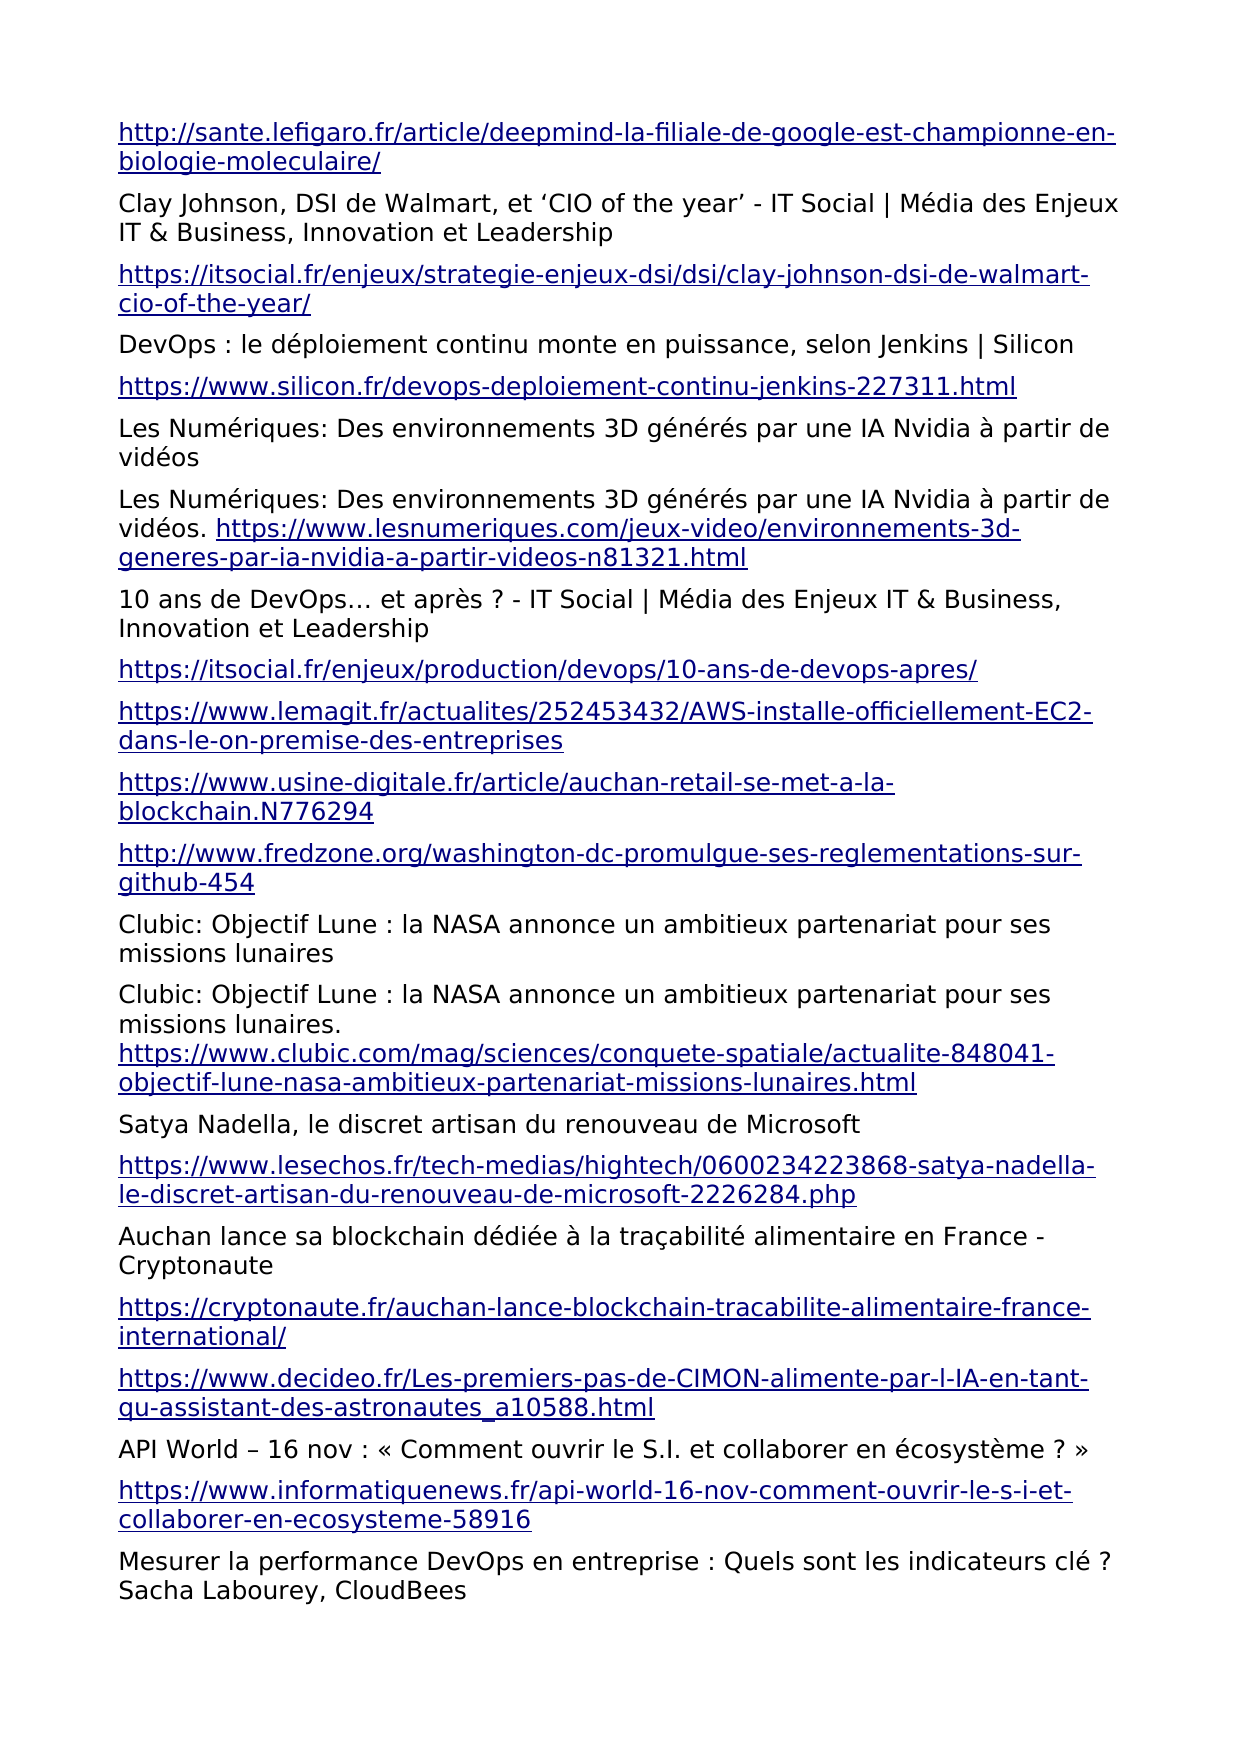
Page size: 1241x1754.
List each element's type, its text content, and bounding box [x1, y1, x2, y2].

text 10 ans de DevOps… et après ? - IT Social | Média des Enjeux IT & Business, Innovation et Leadership [118, 585, 1122, 643]
text https://cryptonaute.fr/auchan-lance-blockchain-tracabilite-alimentaire-france-international/ [118, 1293, 1122, 1351]
text Clubic: Objectif Lune : la NASA annonce un ambitieux partenariat pour ses missions lunaires. https://www.clubic.com/mag/sciences/conquete-spatiale/actualite-848041-objectif-lune-nasa-ambitieux-partenariat-missions-lunaires.html [118, 981, 1122, 1097]
text https://itsocial.fr/enjeux/production/devops/10-ans-de-devops-apres/ [118, 656, 1122, 685]
text https://www.lesechos.fr/tech-medias/hightech/0600234223868-satya-nadella-le-discret-artisan-du-renouveau-de-microsoft-2226284.php [118, 1151, 1122, 1210]
text https://www.usine-digitale.fr/article/auchan-retail-se-met-a-la-blockchain.N776294 [118, 768, 1122, 826]
text Clubic: Objectif Lune : la NASA annonce un ambitieux partenariat pour ses missions lunaires [118, 910, 1122, 968]
text Les Numériques: Des environnements 3D générés par une IA Nvidia à partir de vidéos. https://www.lesnumeriques.com/jeux-video/environnements-3d-generes-par-ia-nvidia-a-partir-videos-n81321.html [118, 485, 1122, 572]
text DevOps : le déploiement continu monte en puissance, selon Jenkins | Silicon [118, 331, 1122, 360]
text http://www.fredzone.org/washington-dc-promulgue-ses-reglementations-sur-github-454 [118, 839, 1122, 897]
text Mesurer la performance DevOps en entreprise : Quels sont les indicateurs clé ? Sacha Labourey, CloudBees [118, 1547, 1122, 1606]
text Clay Johnson, DSI de Walmart, et ‘CIO of the year’ - IT Social | Média des Enjeux IT & Business, Innovation et Leadership [118, 189, 1122, 247]
text https://www.silicon.fr/devops-deploiement-continu-jenkins-227311.html [118, 372, 1122, 401]
text API World – 16 nov : « Comment ouvrir le S.I. et collaborer en écosystème ? » [118, 1435, 1122, 1464]
text http://sante.lefigaro.fr/article/deepmind-la-filiale-de-google-est-championne-en-biologie-moleculaire/ [118, 118, 1122, 176]
text https://www.decideo.fr/Les-premiers-pas-de-CIMON-alimente-par-l-IA-en-tant-qu-assistant-des-astronautes_a10588.html [118, 1364, 1122, 1422]
text https://www.informatiquenews.fr/api-world-16-nov-comment-ouvrir-le-s-i-et-collaborer-en-ecosysteme-58916 [118, 1476, 1122, 1535]
text https://itsocial.fr/enjeux/strategie-enjeux-dsi/dsi/clay-johnson-dsi-de-walmart-cio-of-the-year/ [118, 260, 1122, 318]
text Les Numériques: Des environnements 3D générés par une IA Nvidia à partir de vidéos [118, 414, 1122, 472]
text Auchan lance sa blockchain dédiée à la traçabilité alimentaire en France - Cryptonaute [118, 1222, 1122, 1281]
text Satya Nadella, le discret artisan du renouveau de Microsoft [118, 1110, 1122, 1139]
text https://www.lemagit.fr/actualites/252453432/AWS-installe-officiellement-EC2-dans-le-on-premise-des-entreprises [118, 697, 1122, 756]
